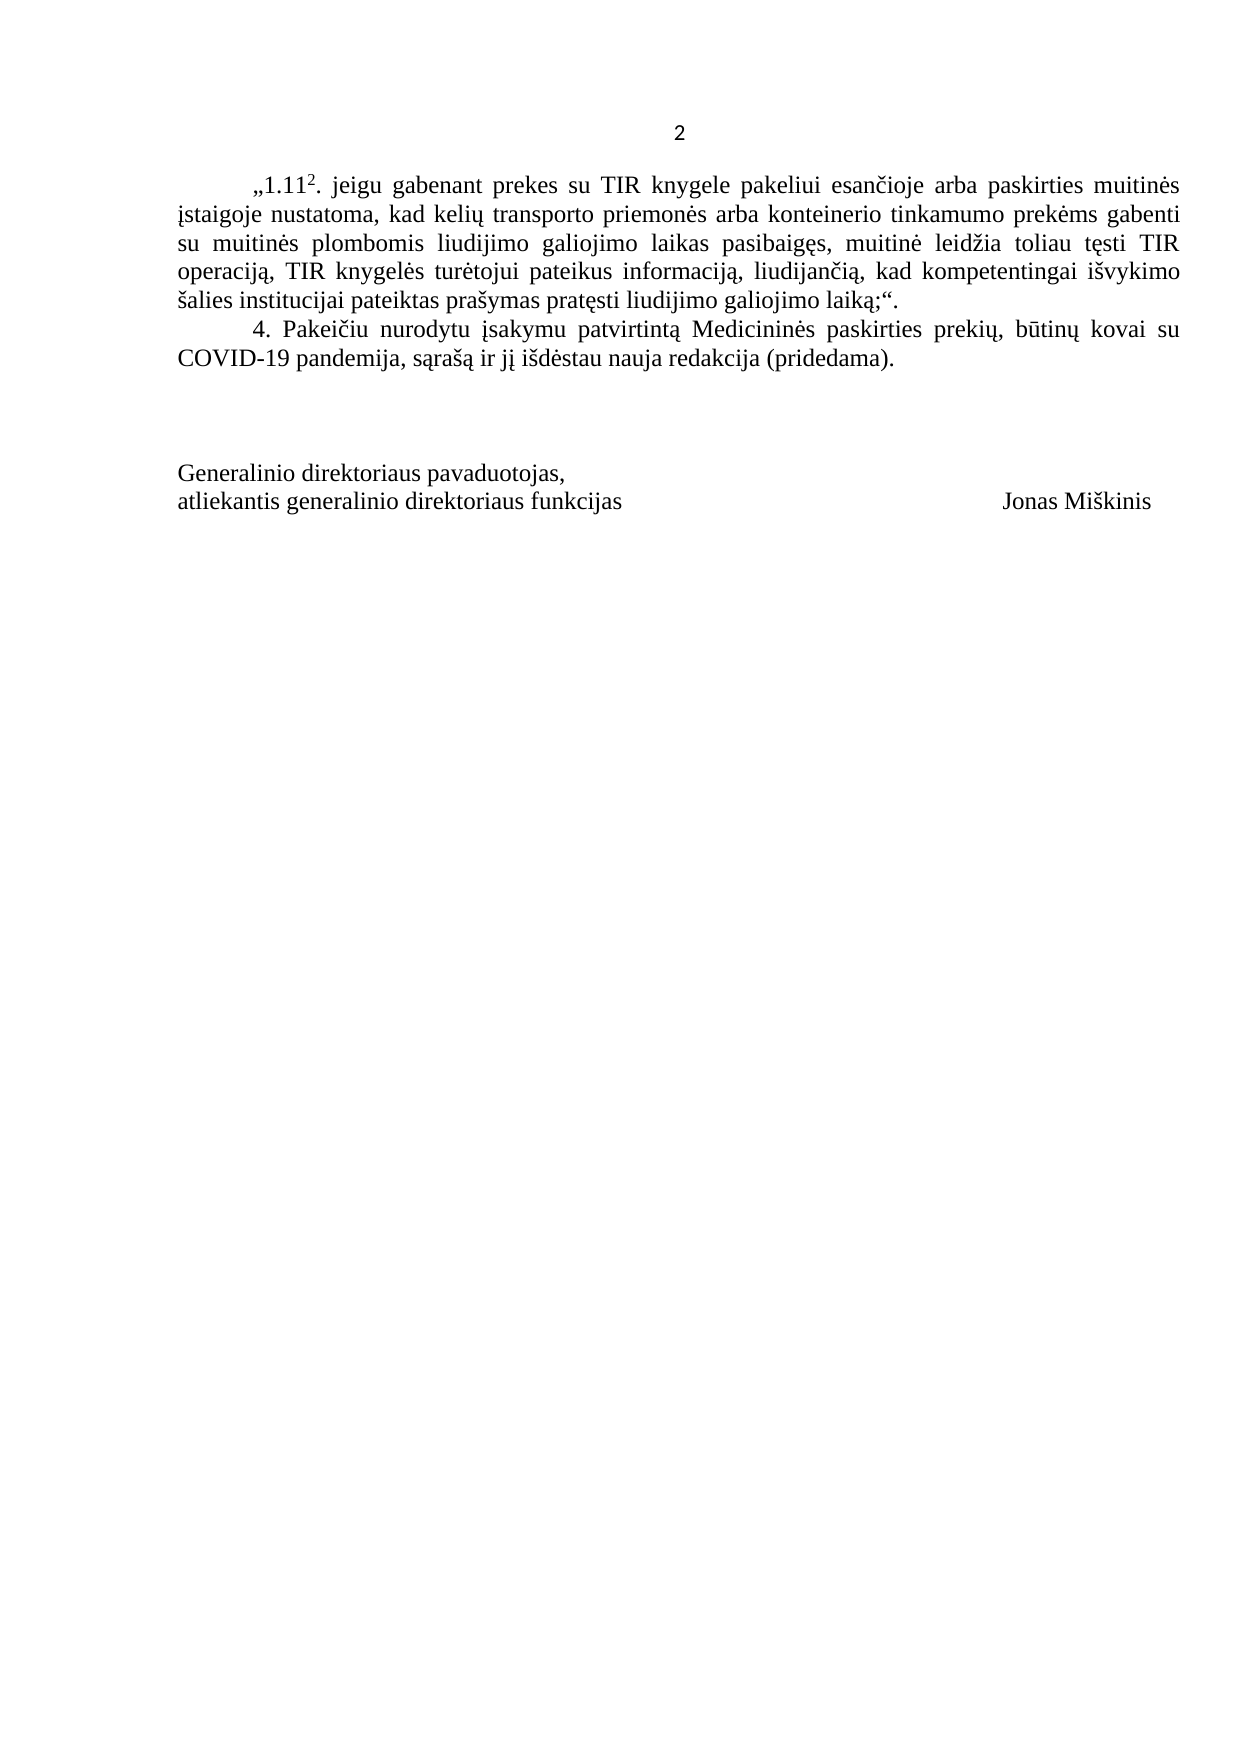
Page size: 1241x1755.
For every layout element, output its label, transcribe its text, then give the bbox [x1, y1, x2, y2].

text „1.112. jeigu gabenant prekes su TIR knygele pakeliui esančioje arba paskirties muitinės įstaigoje nustatoma, kad kelių transporto priemonės arba konteinerio tinkamumo prekėms gabenti su muitinės plombomis liudijimo galiojimo laikas pasibaigęs, muitinė leidžia toliau tęsti TIR operaciją, TIR knygelės turėtojui pateikus informaciją, liudijančią, kad kompetentingai išvykimo šalies institucijai pateiktas prašymas pratęsti liudijimo galiojimo laiką;“. [177, 170, 1181, 314]
text atliekantis generalinio direktoriaus funkcijas Jonas Miškinis [177, 486, 1181, 515]
text 4. Pakeičiu nurodytu įsakymu patvirtintą Medicininės paskirties prekių, būtinų kovai su COVID-19 pandemija, sąrašą ir jį išdėstau nauja redakcija (pridedama). [177, 314, 1181, 371]
text Generalinio direktoriaus pavaduotojas, [177, 458, 1181, 486]
